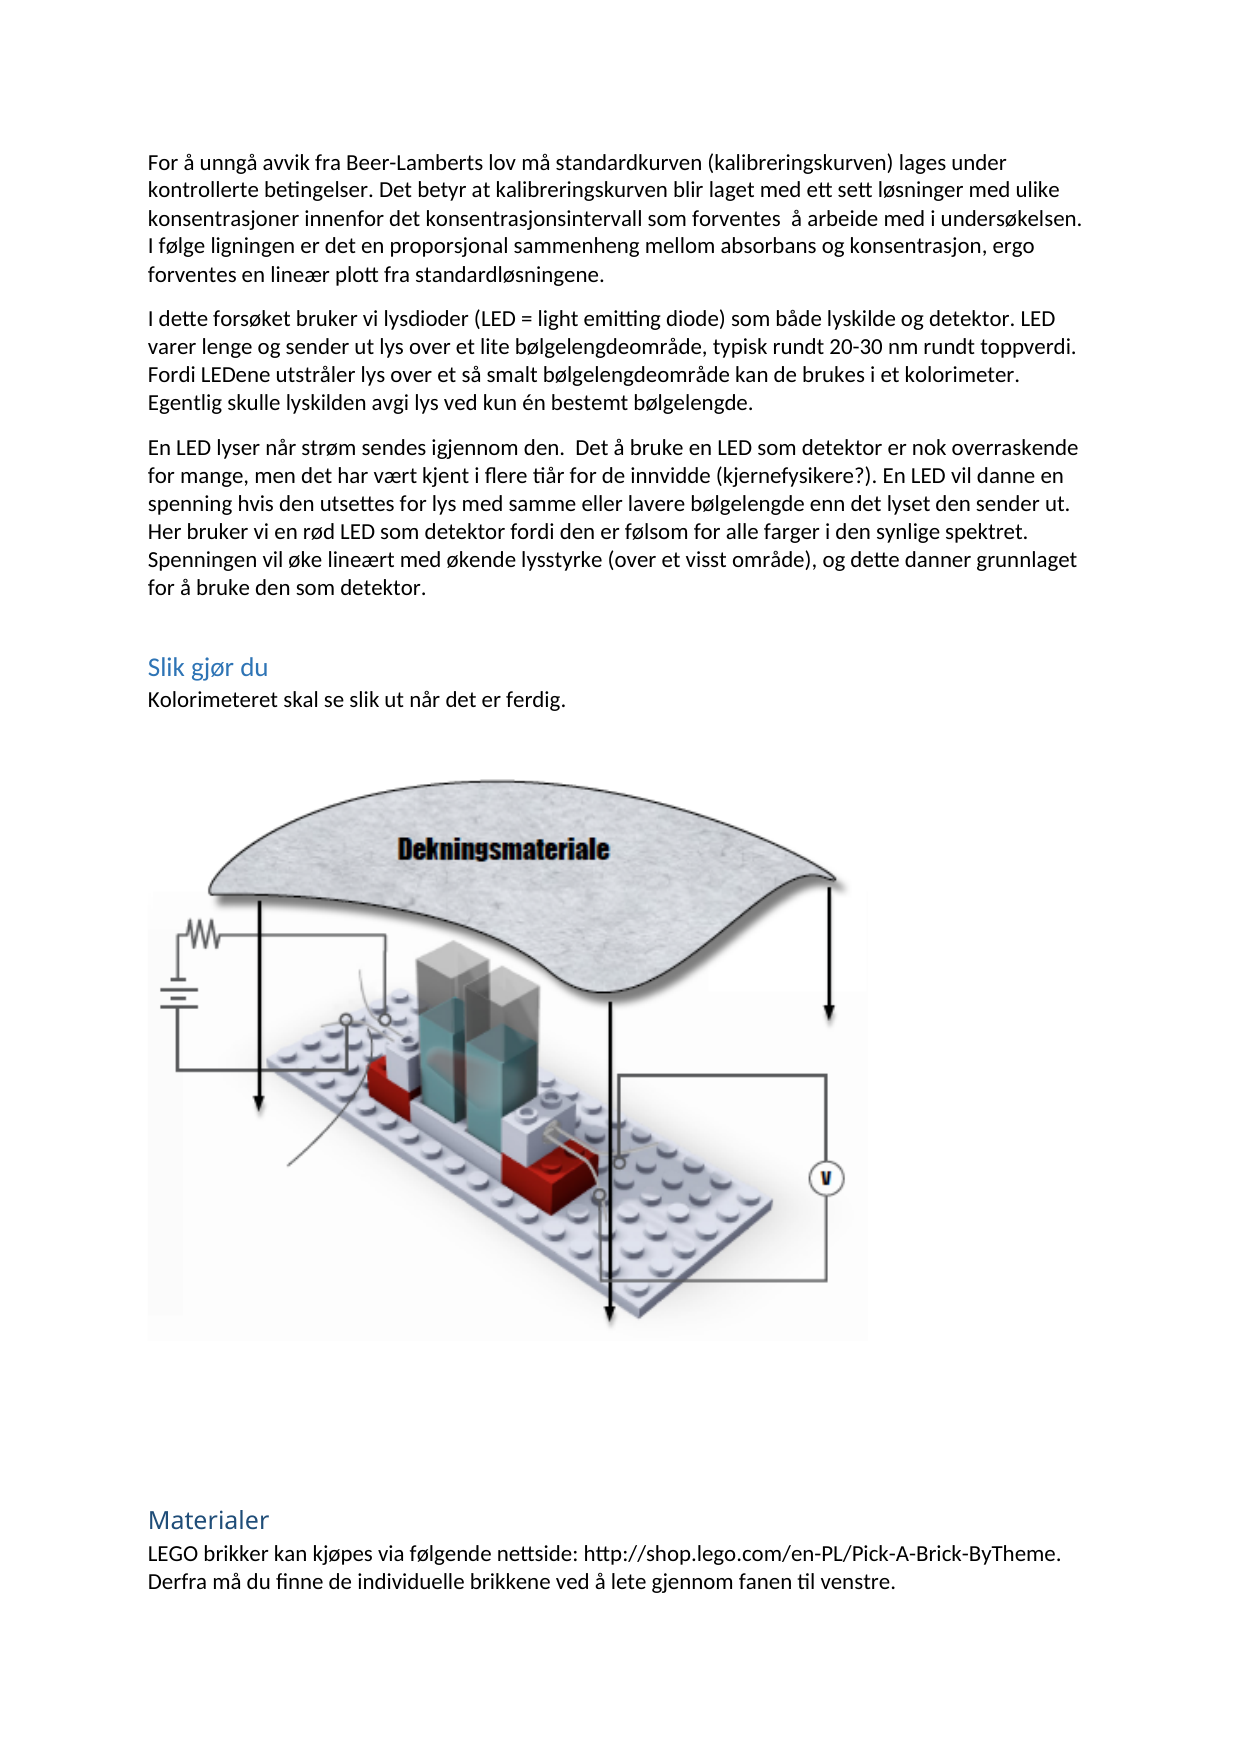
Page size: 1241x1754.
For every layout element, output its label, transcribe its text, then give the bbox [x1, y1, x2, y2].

text En LED lyser når strøm sendes igjennom den. Det å bruke en LED som detektor er nok overraskende for mange, men det har vært kjent i flere tiår for de innvidde (kjernefysikere?). En LED vil danne en spenning hvis den utsettes for lys med samme eller lavere bølgelengde enn det lyset den sender ut. Her bruker vi en rød LED som detektor fordi den er følsom for alle farger i den synlige spektret. Spenningen vil øke lineært med økende lysstyrke (over et visst område), og dette danner grunnlaget for å bruke den som detektor. [148, 433, 1093, 601]
text I dette forsøket bruker vi lysdioder (LED = light emitting diode) som både lyskilde og detektor. LED varer lenge og sender ut lys over et lite bølgelengdeområde, typisk rundt 20-30 nm rundt toppverdi. Fordi LEDene utstråler lys over et så smalt bølgelengdeområde kan de brukes i et kolorimeter. Egentlig skulle lyskilden avgi lys ved kun én bestemt bølgelengde. [148, 304, 1093, 416]
text Kolorimeteret skal se slik ut når det er ferdig. [148, 685, 1093, 713]
text For å unngå avvik fra Beer-Lamberts lov må standardkurven (kalibreringskurven) lages under kontrollerte betingelser. Det betyr at kalibreringskurven blir laget med ett sett løsninger med ulike konsentrasjoner innenfor det konsentrasjonsintervall som forventes å arbeide med i undersøkelsen. I følge ligningen er det en proporsjonal sammenheng mellom absorbans og konsentrasjon, ergo forventes en lineær plott fra standardløsningene. [148, 148, 1093, 288]
subtitle Materialer [148, 1503, 1093, 1537]
subtitle Slik gjør du [148, 650, 1093, 683]
text LEGO brikker kan kjøpes via følgende nettside: http://shop.lego.com/en-PL/Pick-A-Brick-ByTheme. Derfra må du finne de individuelle brikkene ved å lete gjennom fanen til venstre. [148, 1539, 1093, 1595]
